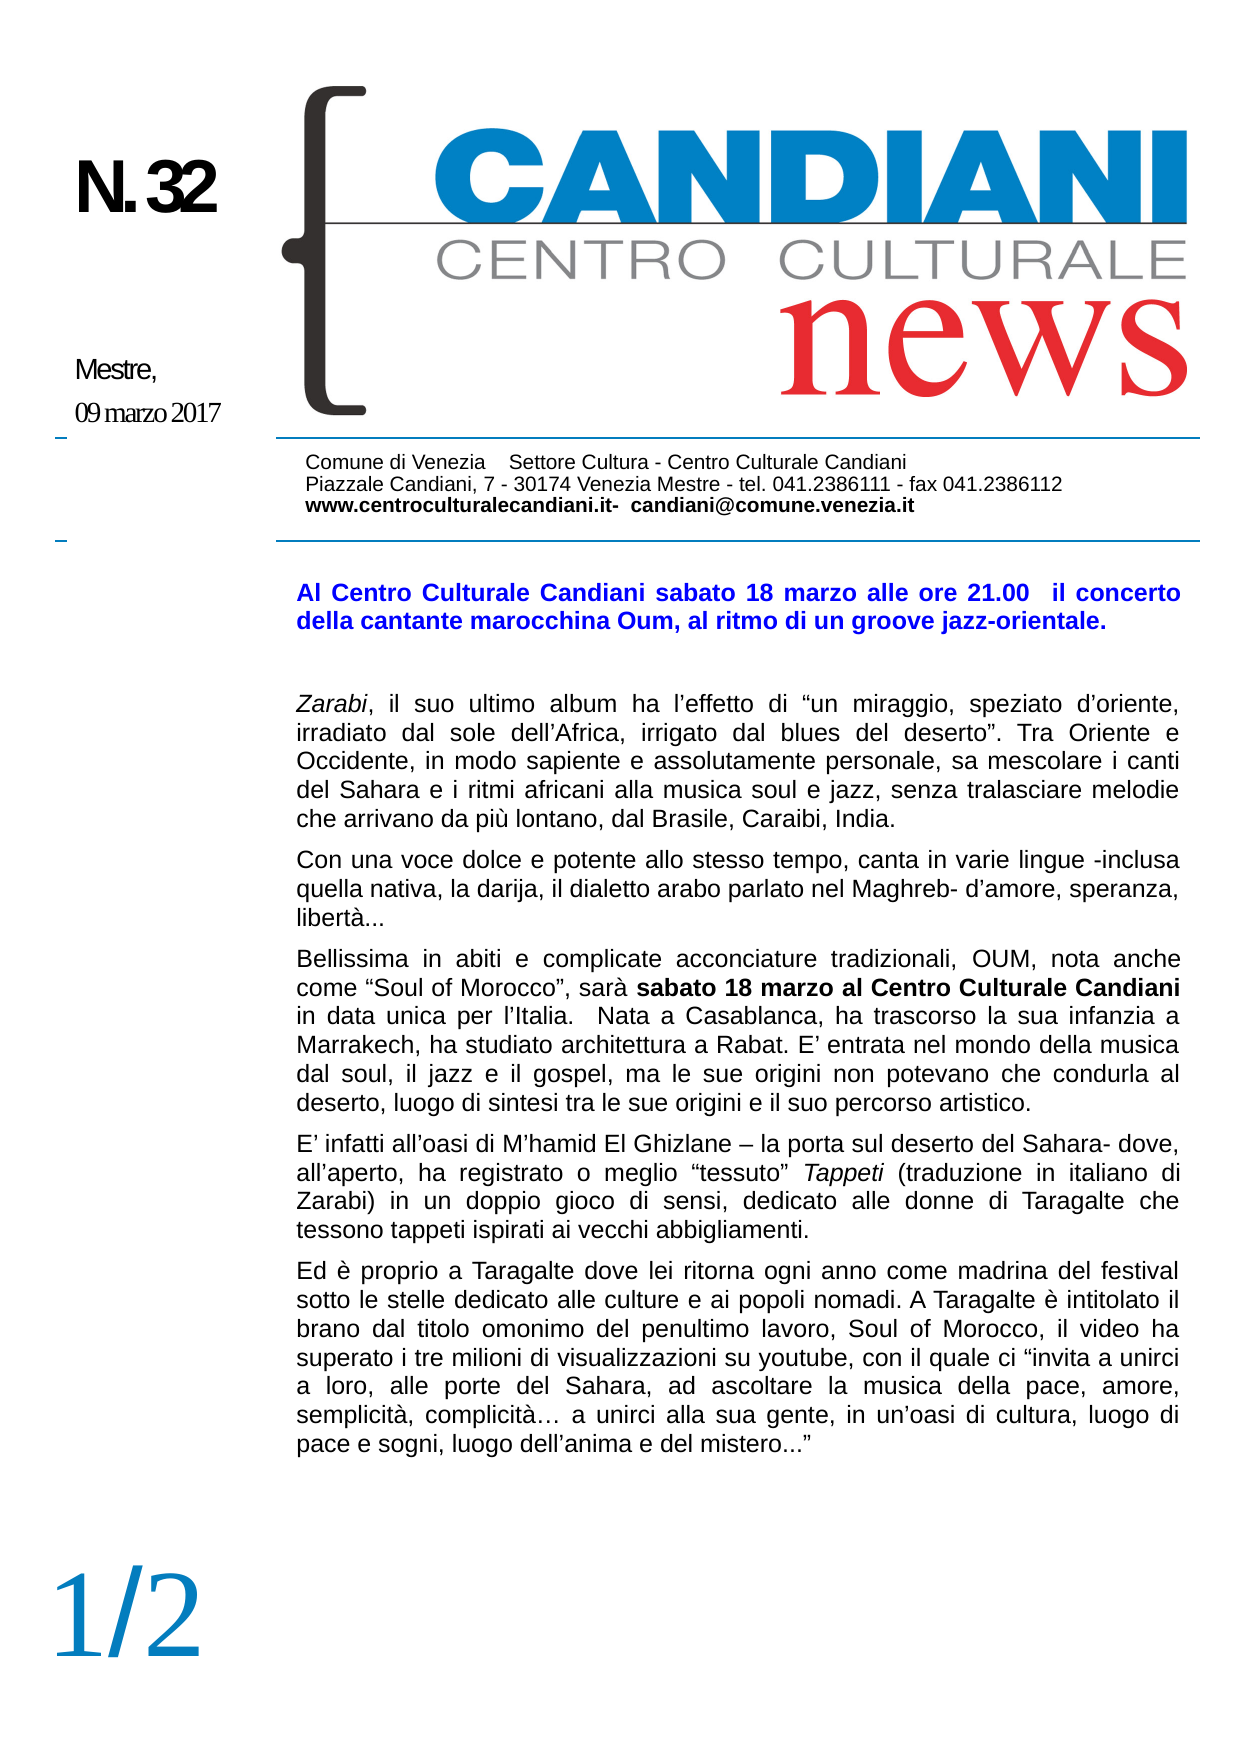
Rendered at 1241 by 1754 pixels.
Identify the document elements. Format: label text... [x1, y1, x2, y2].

picture [276, 85, 1192, 417]
text Al Centro Culturale Candiani sabato 18 marzo alle ore 21.00 il concerto della cantante marocchina Oum, al ritmo di un groove jazz-orientale. [296, 577, 1181, 635]
text Bellissima in abiti e complicate acconciature tradizionali, OUM, nota anche come “Soul of Morocco”, sarà sabato 18 marzo al Centro Culturale Candiani in data unica per l’Italia. Nata a Casablanca, ha trascorso la sua infanzia a Marrakech, ha studiato architettura a Rabat. E’ entrata nel mondo della musica dal soul, il jazz e il gospel, ma le sue origini non potevano che condurla al deserto, luogo di sintesi tra le sue origini e il suo percorso artistico. [296, 944, 1181, 1116]
text Zarabi, il suo ultimo album ha l’effetto di “un miraggio, speziato d’oriente, irradiato dal sole dell’Africa, irrigato dal blues del deserto”. Tra Oriente e Occidente, in modo sapiente e assolutamente personale, sa mescolare i canti del Sahara e i ritmi africani alla musica soul e jazz, senza tralasciare melodie che arrivano da più lontano, dal Brasile, Caraibi, India. [296, 689, 1181, 832]
text Ed è proprio a Taragalte dove lei ritorna ogni anno come madrina del festival sotto le stelle dedicato alle culture e ai popoli nomadi. A Taragalte è intitolato il brano dal titolo omonimo del penultimo lavoro, Soul of Morocco, il video ha superato i tre milioni di visualizzazioni su youtube, con il quale ci “invita a unirci a loro, alle porte del Sahara, ad ascoltare la musica della pace, amore, semplicità, complicità… a unirci alla sua gente, in un’oasi di cultura, luogo di pace e sogni, luogo dell’anima e del mistero...” [296, 1256, 1181, 1457]
table_header N. 32 Mestre, 09 marzo 2017 [67, 56, 276, 472]
text E’ infatti all’oasi di M’hamid El Ghizlane – la porta sul deserto del Sahara- dove, all’aperto, ha registrato o meglio “tessuto” Tappeti (traduzione in italiano di Zarabi) in un doppio gioco di sensi, dedicato alle donne di Taragalte che tessono tappeti ispirati ai vecchi abbigliamenti. [296, 1129, 1181, 1244]
table_cell [67, 472, 276, 697]
text Con una voce dolce e potente allo stesso tempo, canta in varie lingue -inclusa quella nativa, la darija, il dialetto arabo parlato nel Maghreb- d’amore, speranza, libertà... [296, 845, 1181, 931]
